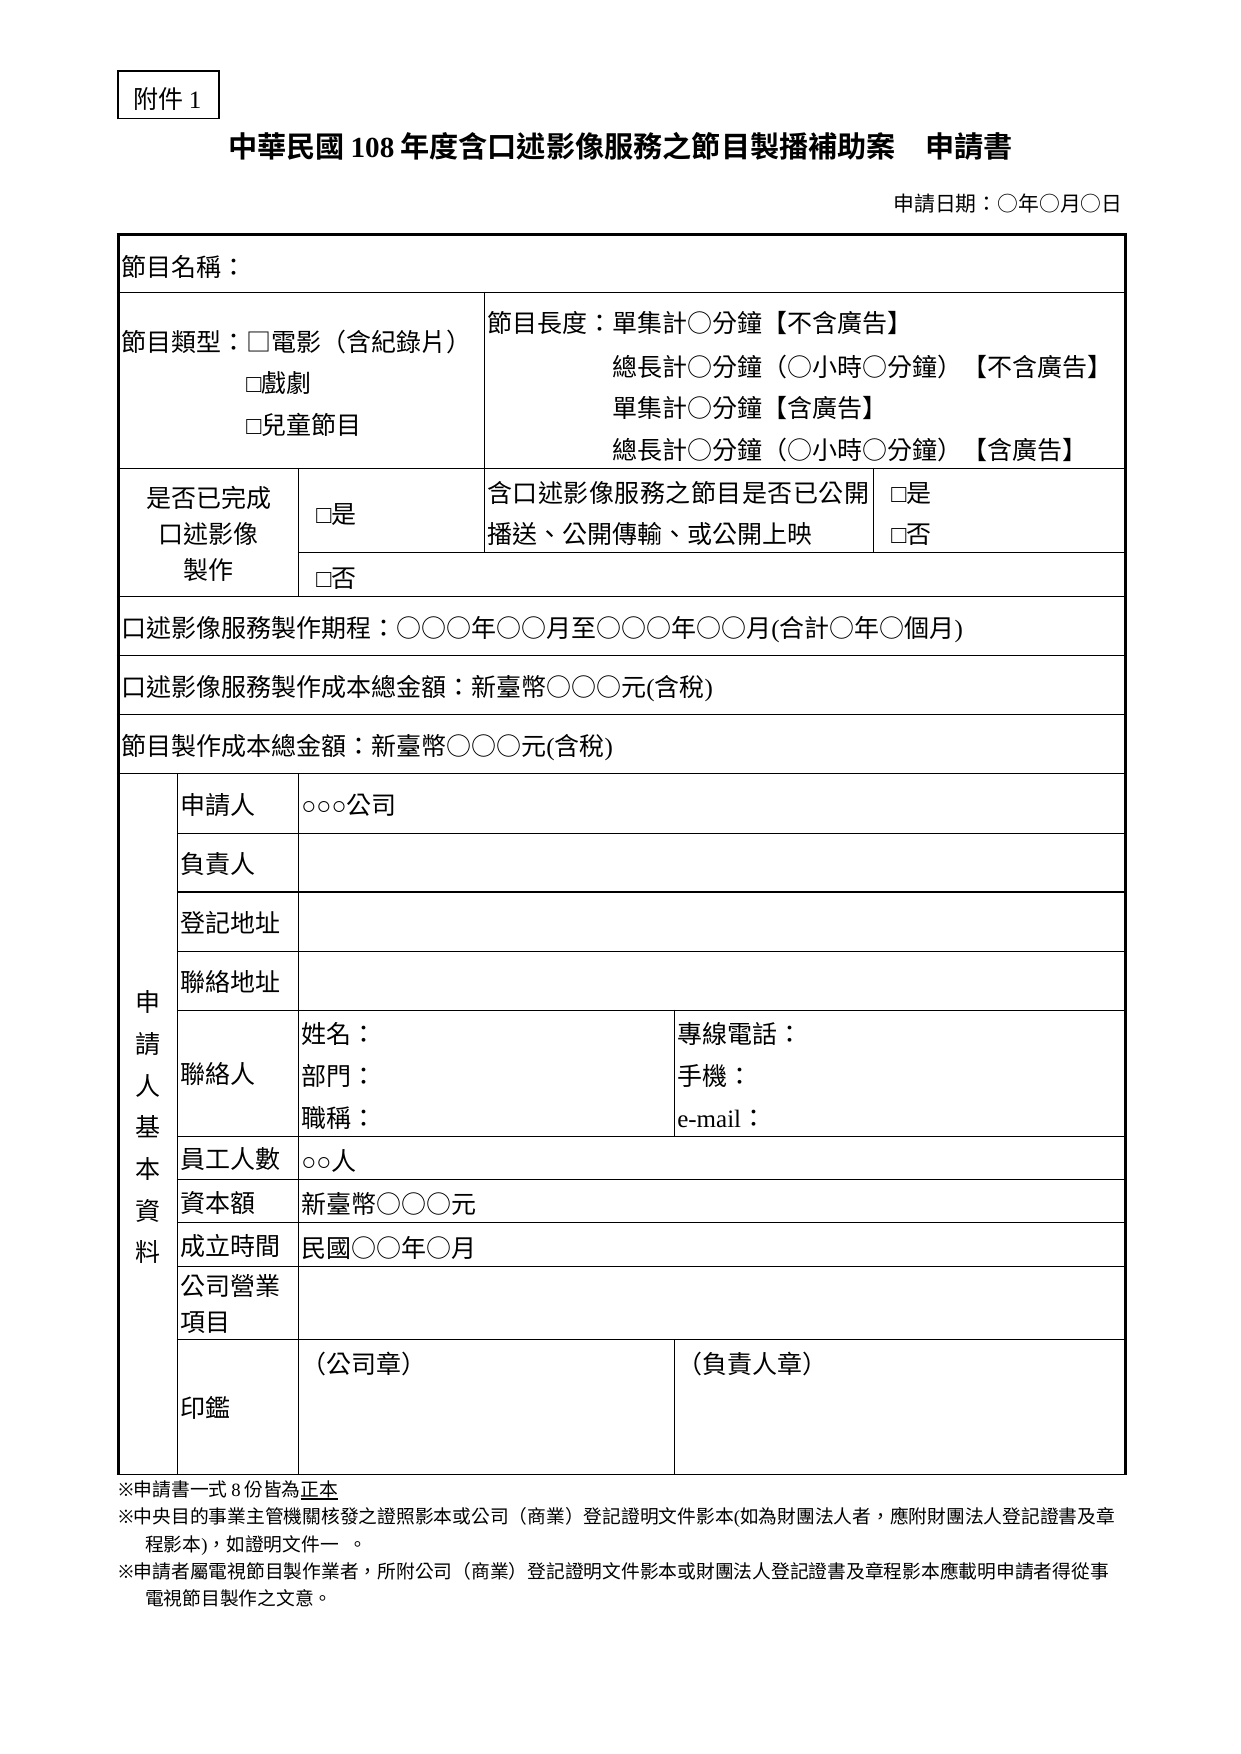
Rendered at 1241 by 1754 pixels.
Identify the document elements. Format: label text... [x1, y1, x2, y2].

table_cell [299, 834, 1124, 891]
text ※中央目的事業主管機關核發之證照影本或公司（商業）登記證明文件影本(如為財團法人者，應附財團法人登記證書及章程影本)，如證明文件一 。 [118, 1502, 1122, 1556]
table_cell 姓名： 部門： 職稱： [299, 1011, 674, 1136]
table_cell 節目製作成本總金額：新臺幣○○○元(含稅) [120, 715, 1124, 773]
table_cell 員工人數 [178, 1137, 298, 1179]
text ※申請者屬電視節目製作業者，所附公司（商業）登記證明文件影本或財團法人登記證書及章程影本應載明申請者得從事電視節目製作之文意。 [118, 1556, 1122, 1611]
table_cell 印鑑 [178, 1340, 298, 1474]
table_cell （公司章） [299, 1340, 674, 1474]
table_cell □否 [299, 553, 1124, 596]
table_cell 節目長度：單集計○分鐘【不含廣告】 總長計○分鐘（○小時○分鐘）【不含廣告】 單集計○分鐘【含廣告】 總長計○分鐘（○小時○分鐘）【含廣告】 [485, 293, 1124, 468]
text 申請日期：○年○月○日 [118, 187, 1122, 218]
table_cell ○○○公司 [299, 774, 1124, 832]
table_cell 負責人 [178, 834, 298, 891]
table_cell 口述影像服務製作期程：○○○年○○月至○○○年○○月(合計○年○個月) [120, 597, 1124, 655]
table_cell □是 □否 [874, 469, 1124, 552]
table_cell 資本額 [178, 1180, 298, 1222]
table_cell 口述影像服務製作成本總金額：新臺幣○○○元(含稅) [120, 656, 1124, 714]
table_cell 含口述影像服務之節目是否已公開播送、公開傳輸、或公開上映 [485, 469, 873, 552]
table_cell （負責人章） [675, 1340, 1124, 1474]
table_cell □是 [299, 469, 484, 552]
table_cell 新臺幣○○○元 [299, 1180, 1124, 1222]
table_cell 民國○○年○月 [299, 1223, 1124, 1266]
table_cell 成立時間 [178, 1223, 298, 1266]
table_cell 專線電話： 手機： e-mail： [675, 1011, 1124, 1136]
table_header 節目名稱： [120, 236, 1124, 292]
text 中華民國108年度含口述影像服務之節目製播補助案 申請書 [118, 124, 1122, 166]
text ※申請書一式8份皆為正本 [118, 1475, 1122, 1502]
table_cell 申 請 人 基 本 資 料 [120, 774, 177, 1474]
table_cell 節目類型：□電影（含紀錄片） □戲劇 □兒童節目 [120, 293, 484, 468]
table_cell ○○人 [299, 1137, 1124, 1179]
table_cell 聯絡人 [178, 1011, 298, 1136]
table_cell 聯絡地址 [178, 952, 298, 1009]
table_cell 是否已完成 口述影像 製作 [120, 469, 298, 596]
table_cell 申請人 [178, 774, 298, 832]
table_cell [299, 893, 1124, 951]
table_cell [299, 952, 1124, 1009]
table_cell 公司營業項目 [178, 1267, 298, 1339]
table_cell 登記地址 [178, 893, 298, 951]
table_cell [299, 1267, 1124, 1339]
